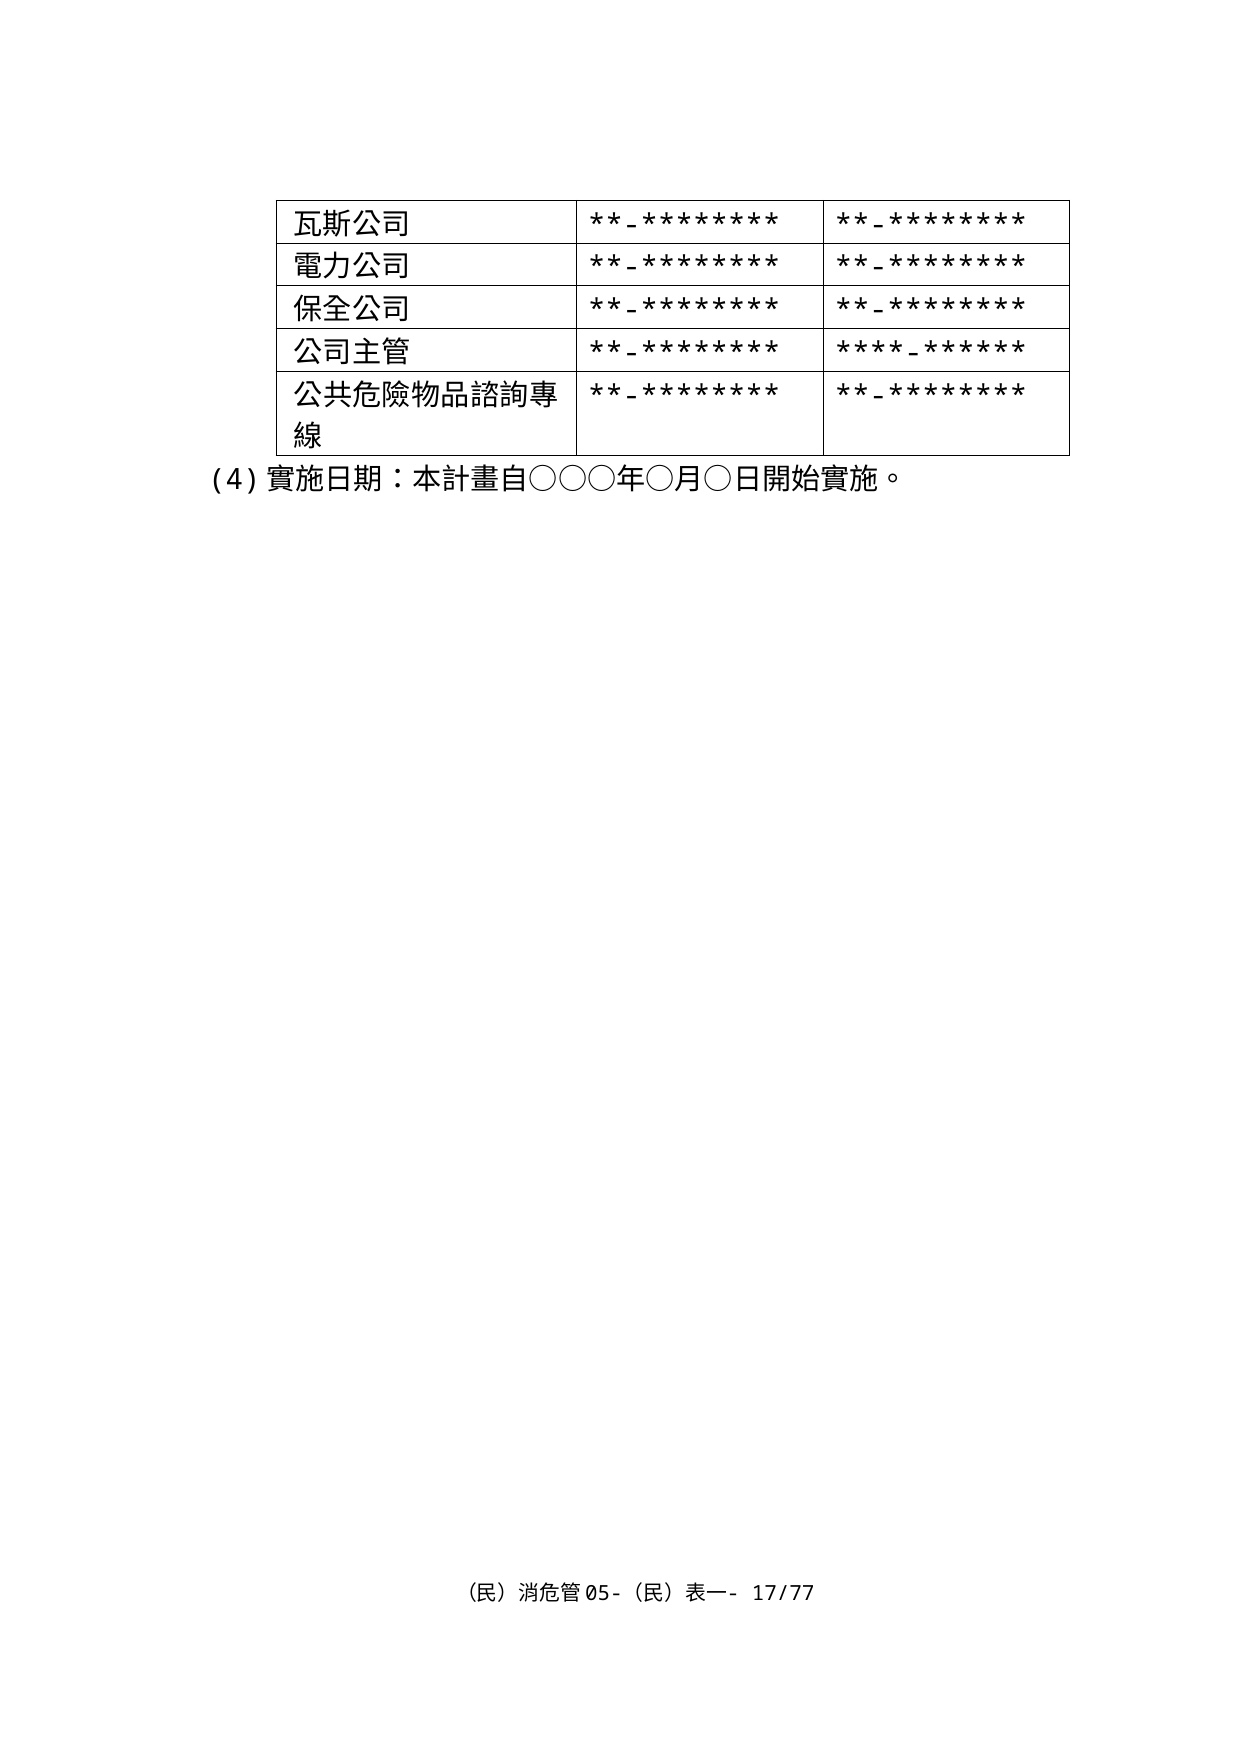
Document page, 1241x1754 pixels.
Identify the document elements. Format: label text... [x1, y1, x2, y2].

table_cell 保全公司 [277, 286, 576, 328]
table_cell **-******** [577, 329, 823, 371]
table_cell 公司主管 [277, 329, 576, 371]
table_cell 電力公司 [277, 244, 576, 285]
table_cell 公共危險物品諮詢專線 [277, 372, 576, 455]
table_cell **-******** [824, 286, 1069, 328]
table_cell **-******** [824, 244, 1069, 285]
table_cell **-******** [824, 372, 1069, 455]
list 實施日期：本計畫自○○○年○月○日開始實施。 [208, 456, 1084, 498]
table_cell **-******** [824, 201, 1069, 242]
table_cell **-******** [577, 201, 823, 242]
table_cell **-******** [577, 244, 823, 285]
table_cell 瓦斯公司 [277, 201, 576, 242]
table_cell ****-****** [824, 329, 1069, 371]
table_cell **-******** [577, 372, 823, 455]
table_cell **-******** [577, 286, 823, 328]
